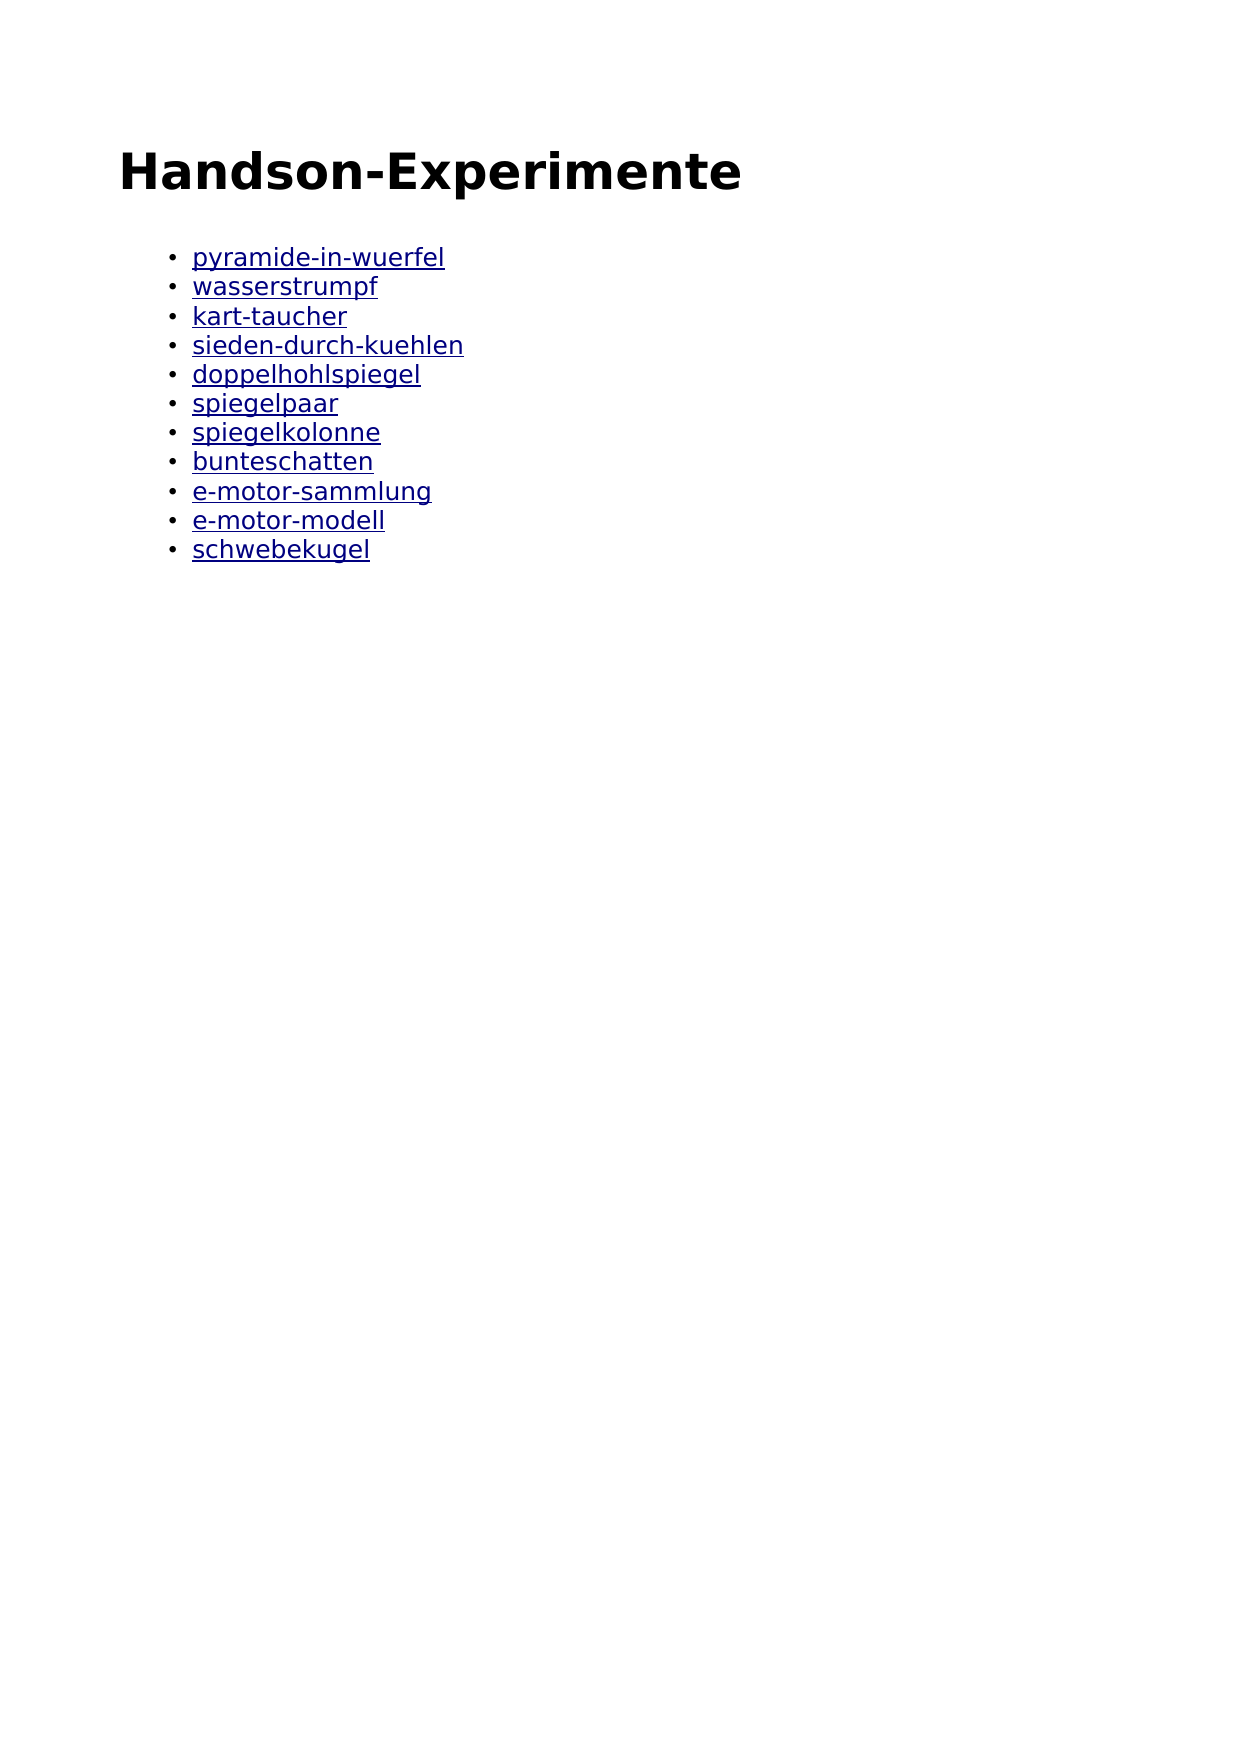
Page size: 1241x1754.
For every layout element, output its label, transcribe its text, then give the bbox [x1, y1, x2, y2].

list bunteschatten [177, 447, 1122, 477]
list sieden-durch-kuehlen [177, 331, 1122, 360]
list doppelhohlspiegel [177, 360, 1122, 389]
list schwebekugel [177, 535, 1122, 564]
list spiegelkolonne [177, 418, 1122, 447]
subtitle Handson-Experimente [118, 143, 1122, 201]
list kart-taucher [177, 302, 1122, 331]
list pyramide-in-wuerfel [177, 243, 1122, 272]
list spiegelpaar [177, 389, 1122, 418]
list e-motor-modell [177, 506, 1122, 535]
list wasserstrumpf [177, 272, 1122, 302]
list e-motor-sammlung [177, 477, 1122, 506]
